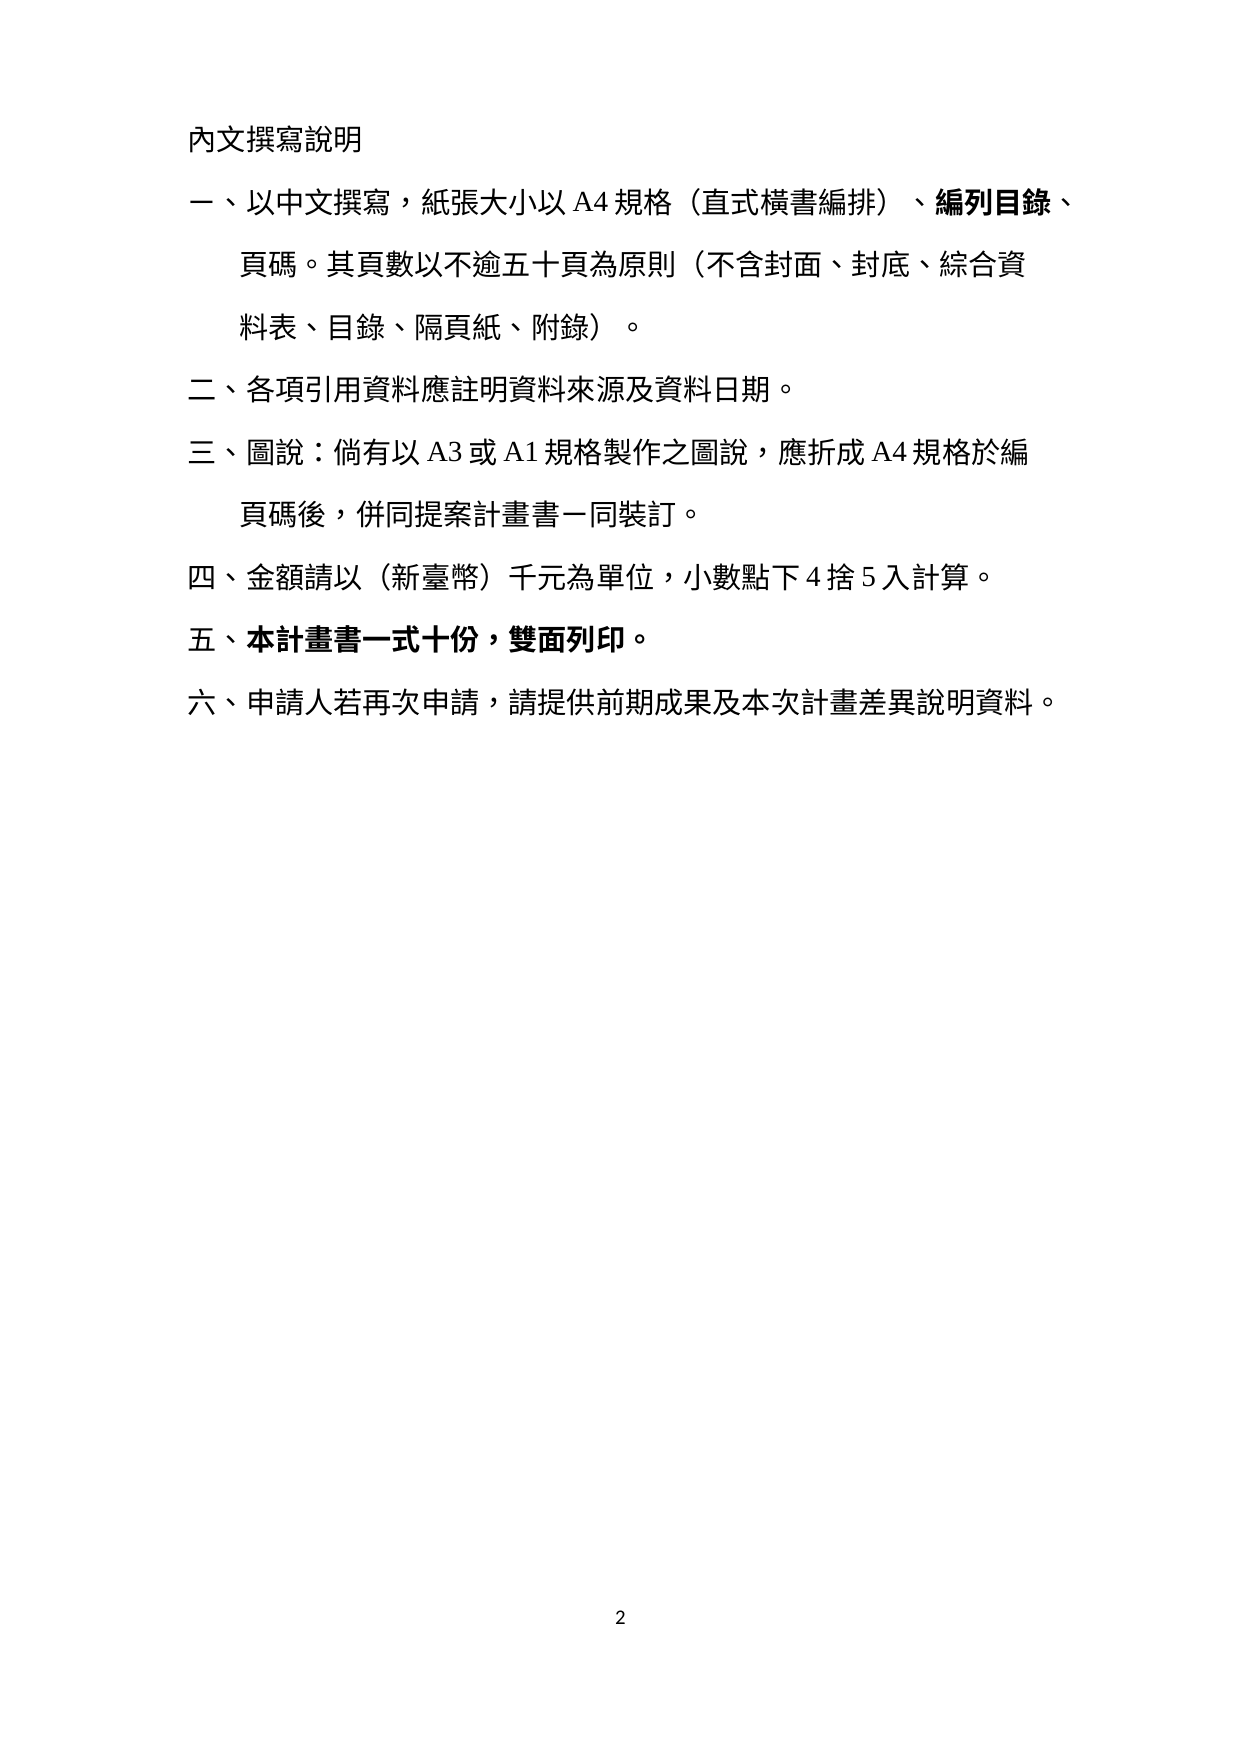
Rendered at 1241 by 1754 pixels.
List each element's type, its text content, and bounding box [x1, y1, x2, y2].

text 四、金額請以（新臺幣）千元為單位，小數點下4捨5入計算。 [187, 534, 1053, 596]
text 內文撰寫說明 [187, 96, 1053, 159]
text ㄧ、以中文撰寫，紙張大小以A4規格（直式橫書編排）、編列目錄、頁碼。其頁數以不逾五十頁為原則（不含封面、封底、綜合資料表、目錄、隔頁紙、附錄）。 [187, 159, 1053, 346]
text 五、本計畫書一式十份，雙面列印。 [187, 596, 1053, 659]
text 六、申請人若再次申請，請提供前期成果及本次計畫差異說明資料。 [187, 659, 1053, 721]
text 三、圖說：倘有以A3或A1規格製作之圖說，應折成A4規格於編頁碼後，併同提案計畫書ㄧ同裝訂。 [187, 409, 1053, 534]
text 二、各項引用資料應註明資料來源及資料日期。 [187, 346, 1053, 409]
